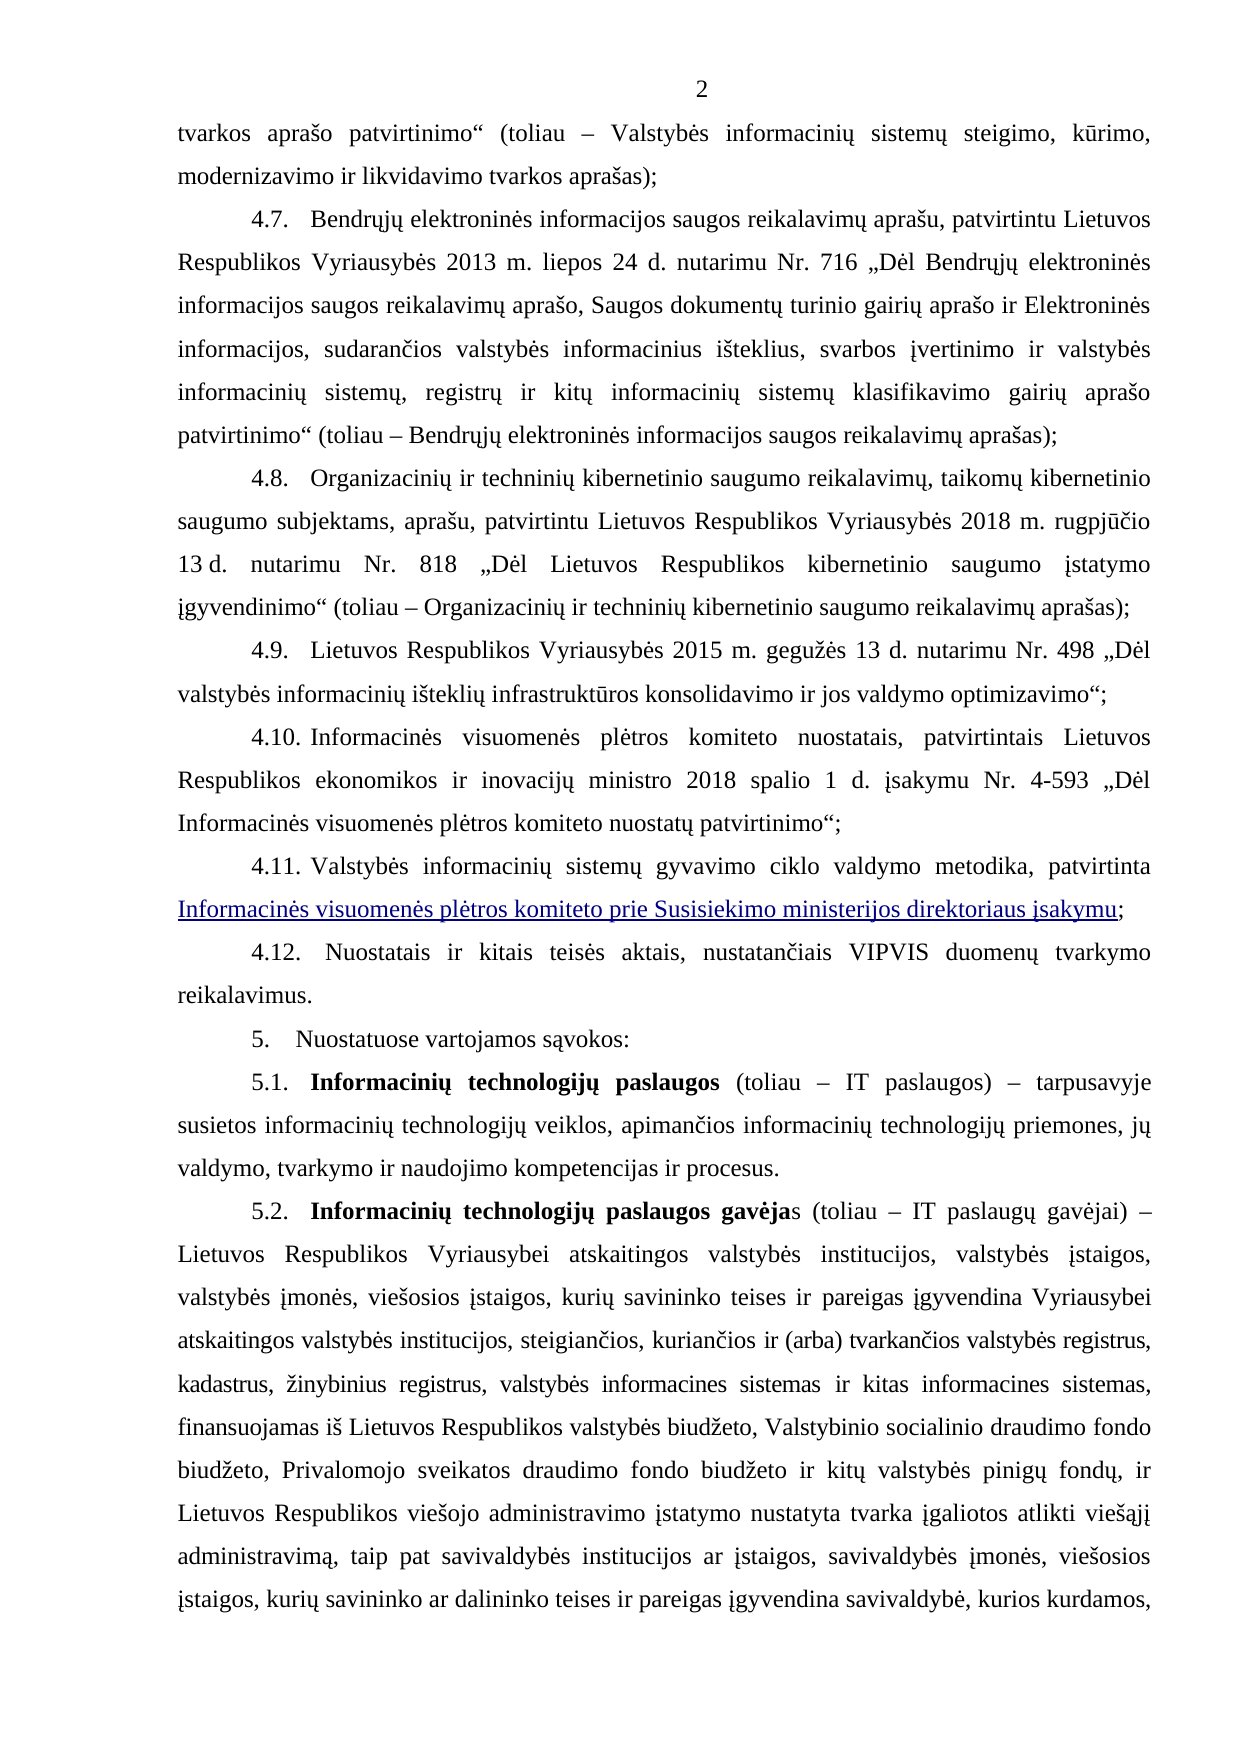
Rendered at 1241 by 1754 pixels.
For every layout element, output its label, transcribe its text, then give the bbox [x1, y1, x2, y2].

text tvarkos aprašo patvirtinimo“ (toliau – Valstybės informacinių sistemų steigimo, kūrimo, modernizavimo ir likvidavimo tvarkos aprašas); [177, 118, 1152, 190]
text 4.8. Organizacinių ir techninių kibernetinio saugumo reikalavimų, taikomų kibernetinio saugumo subjektams, aprašu, patvirtintu Lietuvos Respublikos Vyriausybės 2018 m. rugpjūčio 13 d. nutarimu Nr. 818 „Dėl Lietuvos Respublikos kibernetinio saugumo įstatymo įgyvendinimo“ (toliau – Organizacinių ir techninių kibernetinio saugumo reikalavimų aprašas); [177, 463, 1152, 621]
text 5.1. Informacinių technologijų paslaugos (toliau – IT paslaugos) – tarpusavyje susietos informacinių technologijų veiklos, apimančios informacinių technologijų priemones, jų valdymo, tvarkymo ir naudojimo kompetencijas ir procesus. [177, 1067, 1152, 1182]
text 4.7. Bendrųjų elektroninės informacijos saugos reikalavimų aprašu, patvirtintu Lietuvos Respublikos Vyriausybės 2013 m. liepos 24 d. nutarimu Nr. 716 „Dėl Bendrųjų elektroninės informacijos saugos reikalavimų aprašo, Saugos dokumentų turinio gairių aprašo ir Elektroninės informacijos, sudarančios valstybės informacinius išteklius, svarbos įvertinimo ir valstybės informacinių sistemų, registrų ir kitų informacinių sistemų klasifikavimo gairių aprašo patvirtinimo“ (toliau – Bendrųjų elektroninės informacijos saugos reikalavimų aprašas); [177, 204, 1152, 449]
text 4.11. Valstybės informacinių sistemų gyvavimo ciklo valdymo metodika, patvirtinta Informacinės visuomenės plėtros komiteto prie Susisiekimo ministerijos direktoriaus įsakymu; [177, 851, 1152, 923]
text 4.9. Lietuvos Respublikos Vyriausybės 2015 m. gegužės 13 d. nutarimu Nr. 498 „Dėl valstybės informacinių išteklių infrastruktūros konsolidavimo ir jos valdymo optimizavimo“; [177, 636, 1152, 707]
text 4.12. Nuostatais ir kitais teisės aktais, nustatančiais VIPVIS duomenų tvarkymo reikalavimus. [177, 937, 1152, 1009]
text 5. Nuostatuose vartojamos sąvokos: [177, 1024, 1152, 1052]
text 5.2. Informacinių technologijų paslaugos gavėjas (toliau – IT paslaugų gavėjai) – Lietuvos Respublikos Vyriausybei atskaitingos valstybės institucijos, valstybės įstaigos, valstybės įmonės, viešosios įstaigos, kurių savininko teises ir pareigas įgyvendina Vyriausybei atskaitingos valstybės institucijos, steigiančios, kuriančios ir (arba) tvarkančios valstybės registrus, kadastrus, žinybinius registrus, valstybės informacines sistemas ir kitas informacines sistemas, finansuojamas iš Lietuvos Respublikos valstybės biudžeto, Valstybinio socialinio draudimo fondo biudžeto, Privalomojo sveikatos draudimo fondo biudžeto ir kitų valstybės pinigų fondų, ir Lietuvos Respublikos viešojo administravimo įstatymo nustatyta tvarka įgaliotos atlikti viešąjį administravimą, taip pat savivaldybės institucijos ar įstaigos, savivaldybės įmonės, viešosios įstaigos, kurių savininko ar dalininko teises ir pareigas įgyvendina savivaldybė, kurios kurdamos, [177, 1196, 1152, 1613]
text 4.10. Informacinės visuomenės plėtros komiteto nuostatais, patvirtintais Lietuvos Respublikos ekonomikos ir inovacijų ministro 2018 spalio 1 d. įsakymu Nr. 4-593 „Dėl Informacinės visuomenės plėtros komiteto nuostatų patvirtinimo“; [177, 722, 1152, 837]
